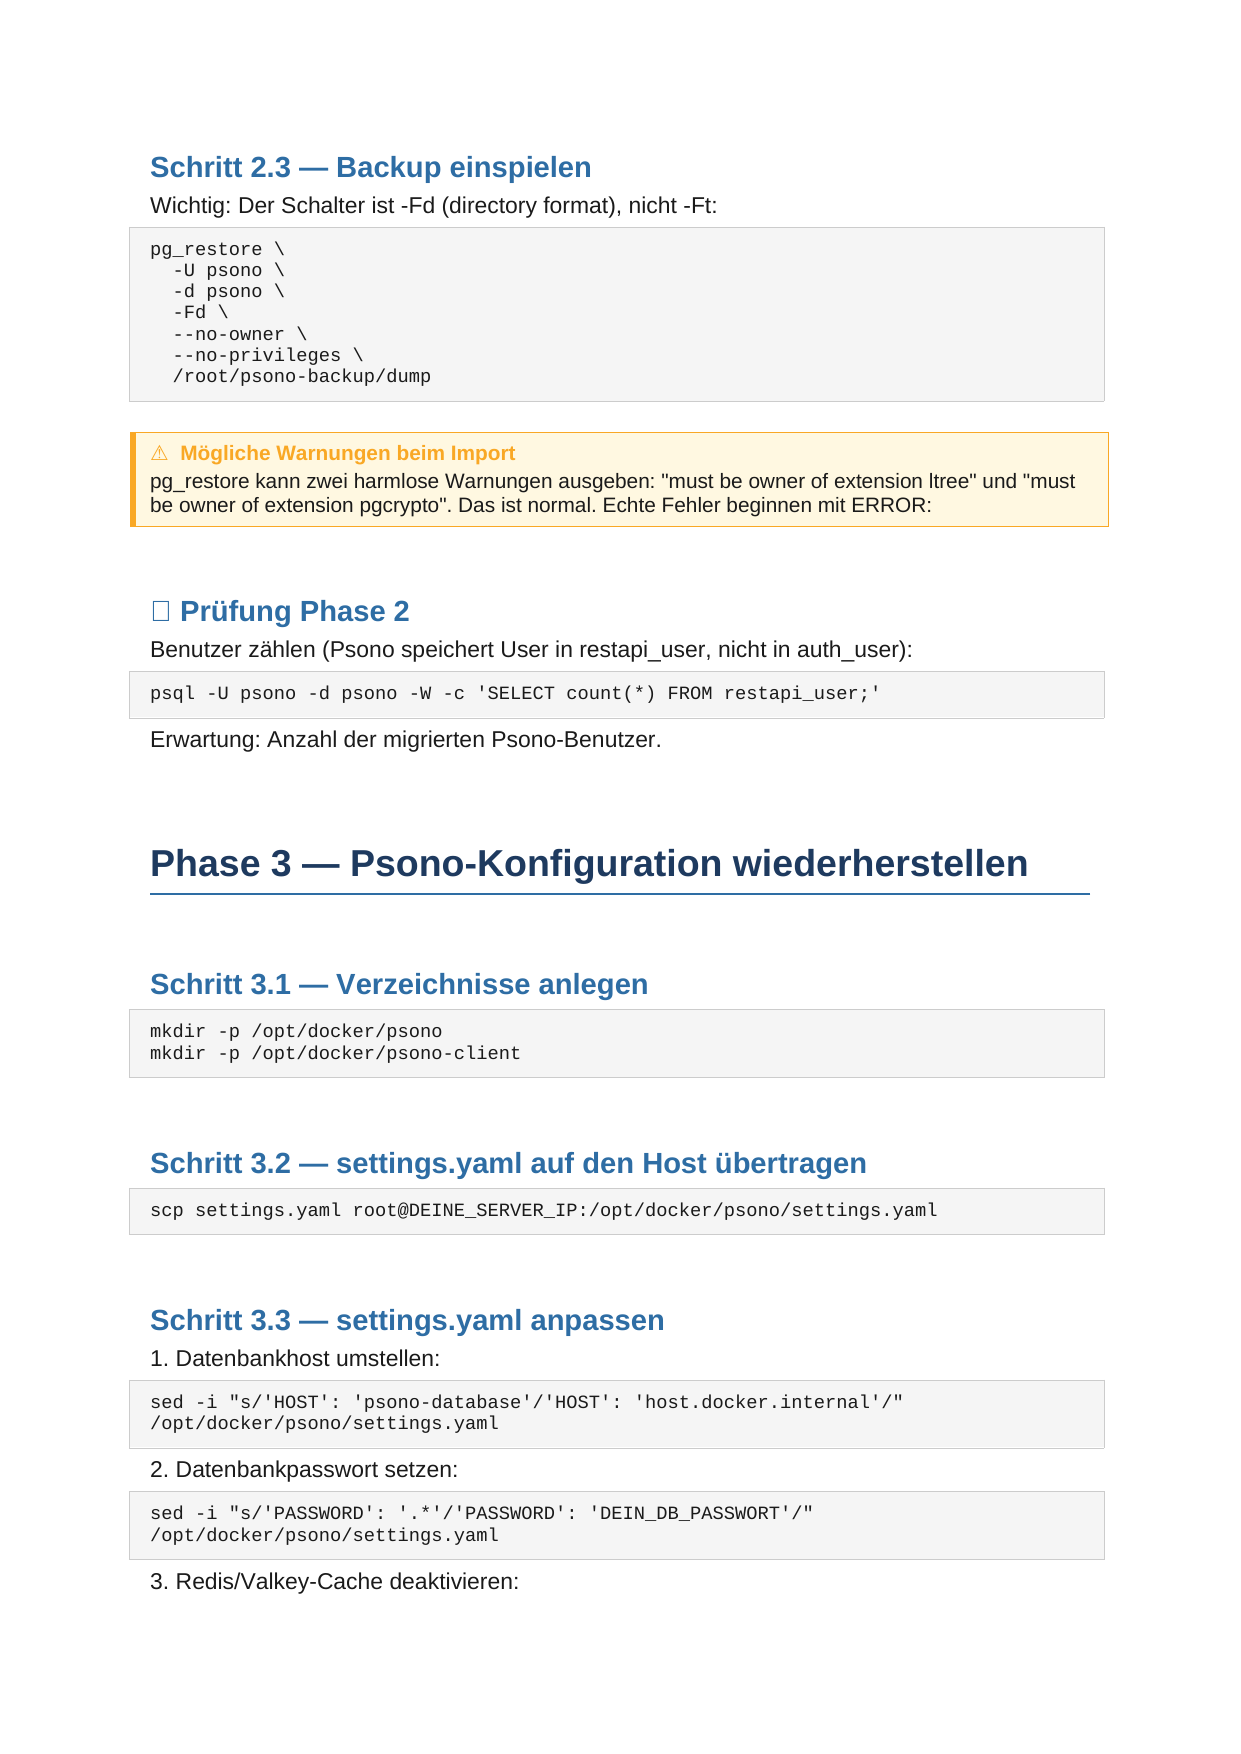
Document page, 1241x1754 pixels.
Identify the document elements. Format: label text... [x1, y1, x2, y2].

table_header psql -U psono -d psono -W -c 'SELECT count(*) FROM restapi_user;' [130, 672, 1104, 717]
subtitle Schritt 3.2 — settings.yaml auf den Host übertragen [150, 1146, 1090, 1179]
subtitle Schritt 3.3 — settings.yaml anpassen [150, 1303, 1090, 1336]
subtitle Phase 3 — Psono-Konfiguration wiederherstellen [150, 842, 1090, 893]
text 1. Datenbankhost umstellen: [150, 1345, 1090, 1371]
subtitle ✅ Prüfung Phase 2 [150, 594, 1090, 628]
text 2. Datenbankpasswort setzen: [150, 1456, 1090, 1483]
text Erwartung: Anzahl der migrierten Psono-Benutzer. [150, 726, 1090, 753]
table_header mkdir -p /opt/docker/psono mkdir -p /opt/docker/psono-client [130, 1010, 1104, 1077]
text Wichtig: Der Schalter ist -Fd (directory format), nicht -Ft: [150, 192, 1090, 218]
table_header sed -i "s/'HOST': 'psono-database'/'HOST': 'host.docker.internal'/" /opt/docker/psono/settings.yaml [130, 1381, 1104, 1447]
table_header ⚠️ Mögliche Warnungen beim Import pg_restore kann zwei harmlose Warnungen ausgeben: "must be owner of extension ltree" und "must be owner of extension pgcrypto". Das ist normal. Echte Fehler beginnen mit ERROR: [136, 433, 1108, 526]
table_header scp settings.yaml root@DEINE_SERVER_IP:/opt/docker/psono/settings.yaml [130, 1189, 1104, 1234]
text 3. Redis/Valkey-Cache deaktivieren: [150, 1568, 1090, 1594]
table_header sed -i "s/'PASSWORD': '.*'/'PASSWORD': 'DEIN_DB_PASSWORT'/" /opt/docker/psono/settings.yaml [130, 1492, 1104, 1559]
table_header pg_restore \ -U psono \ -d psono \ -Fd \ --no-owner \ --no-privileges \ /root/psono-backup/dump [130, 228, 1104, 401]
subtitle Schritt 3.1 — Verzeichnisse anlegen [150, 967, 1090, 1001]
subtitle Schritt 2.3 — Backup einspielen [150, 150, 1090, 183]
text Benutzer zählen (Psono speichert User in restapi_user, nicht in auth_user): [150, 636, 1090, 662]
